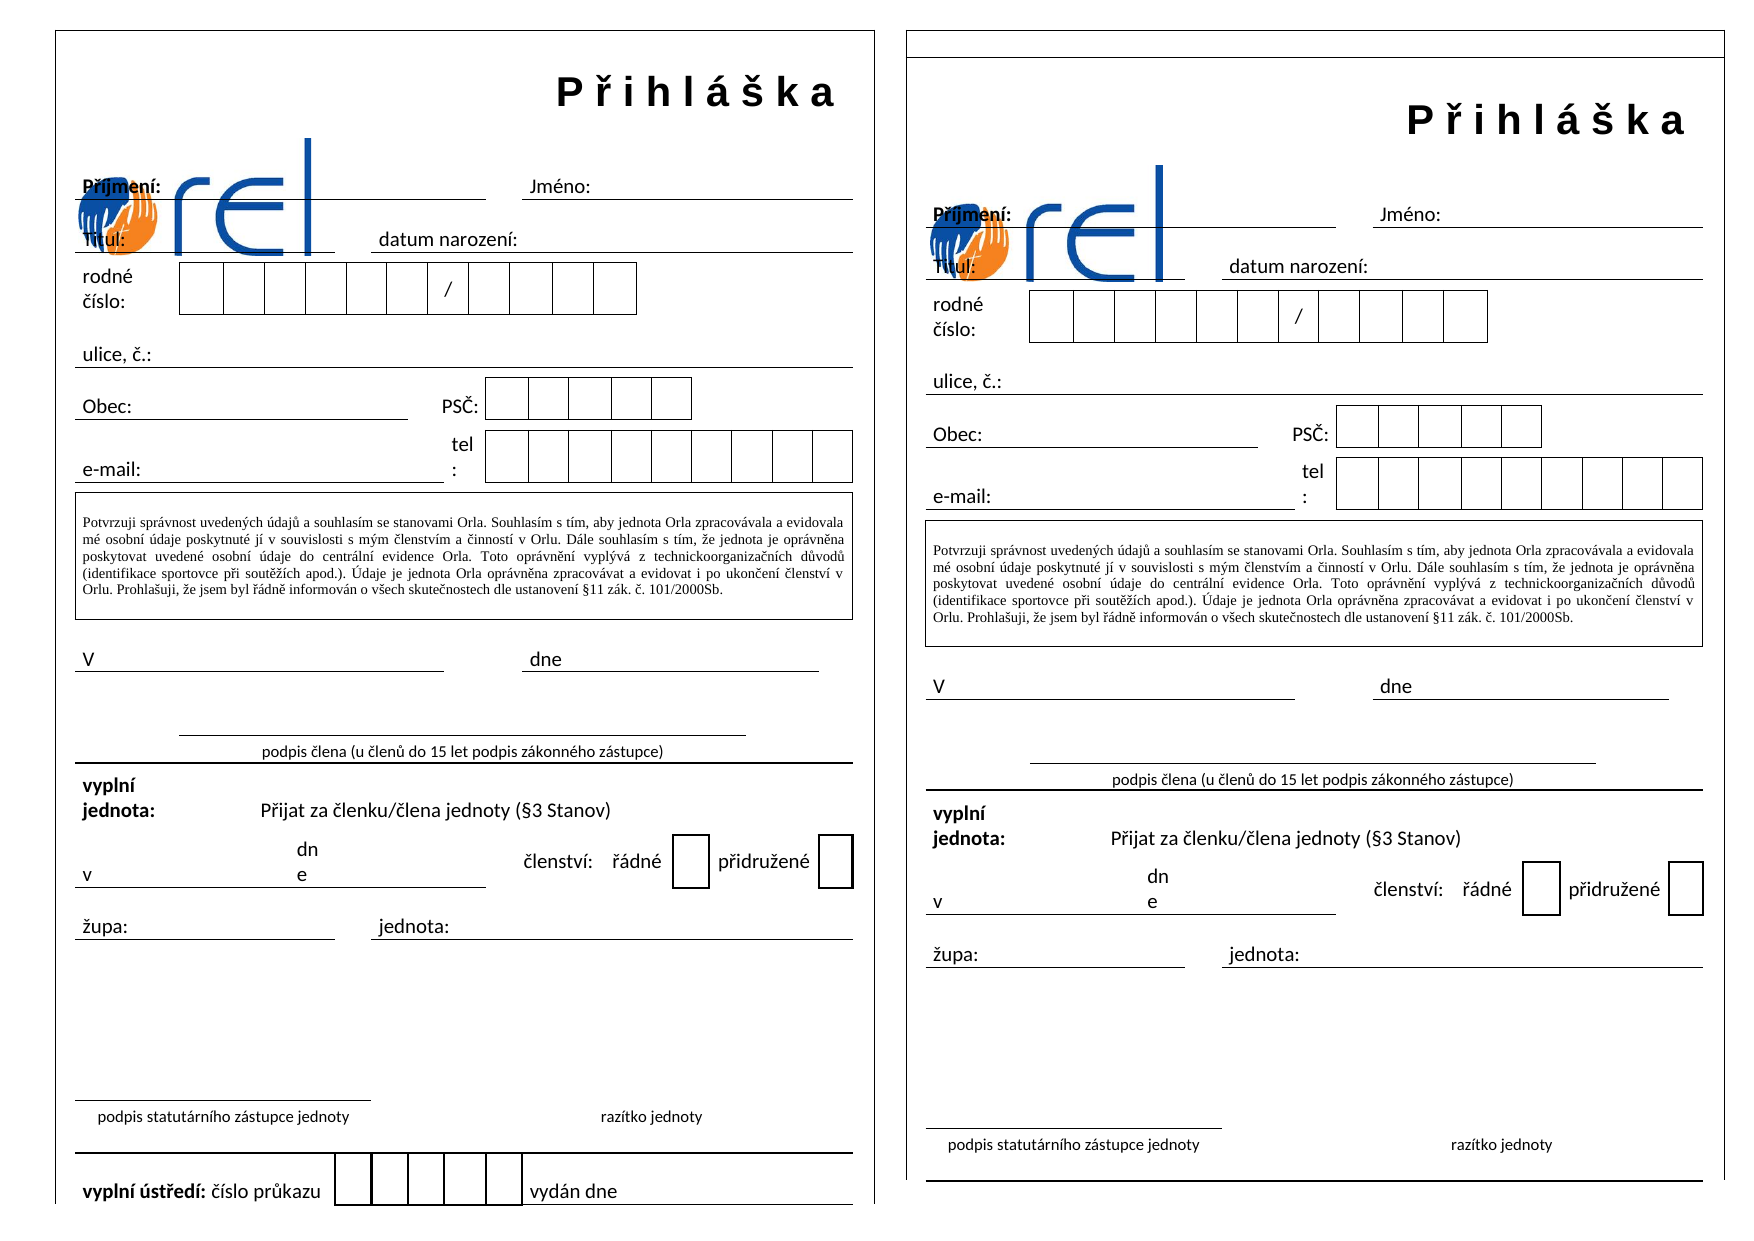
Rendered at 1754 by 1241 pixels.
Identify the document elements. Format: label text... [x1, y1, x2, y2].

table_cell [709, 314, 746, 325]
table_cell [143, 940, 179, 950]
table_cell [179, 1127, 217, 1152]
table_cell [853, 199, 874, 210]
table_cell [56, 887, 75, 897]
table_cell [371, 888, 408, 897]
table_cell [408, 419, 444, 430]
table_cell [637, 368, 673, 377]
table_cell [853, 262, 874, 314]
table_cell [1067, 915, 1103, 925]
table_cell [56, 210, 75, 252]
table_cell [732, 377, 772, 419]
table_cell [1461, 448, 1502, 457]
table_cell [1487, 280, 1523, 290]
table_cell [1419, 406, 1461, 447]
table_cell [960, 342, 993, 352]
table_cell [1258, 851, 1294, 861]
table_cell [926, 1154, 959, 1179]
table_cell [1222, 1154, 1258, 1179]
table_cell [819, 200, 852, 210]
table_cell [746, 735, 782, 762]
table_cell [1295, 699, 1336, 763]
table_cell [1703, 58, 1724, 116]
table_cell [1487, 1154, 1523, 1179]
table_cell [408, 368, 444, 377]
table_cell [907, 520, 925, 546]
table_cell [336, 1154, 370, 1204]
table_cell [1336, 395, 1372, 405]
table_cell [907, 58, 926, 116]
table_cell [1560, 1128, 1596, 1154]
table_cell [289, 888, 335, 897]
table_cell [1185, 510, 1222, 520]
table_cell [1560, 510, 1596, 520]
table_cell [1222, 510, 1258, 520]
table_cell dne [289, 834, 335, 887]
table_cell [1030, 700, 1067, 763]
table_cell [1703, 1154, 1724, 1179]
table_cell [1185, 700, 1222, 763]
table_cell [1295, 657, 1336, 699]
table_cell [926, 915, 959, 925]
table_cell [1067, 343, 1103, 352]
table_cell [637, 157, 852, 199]
table_cell [1185, 647, 1222, 657]
table_cell [600, 823, 637, 834]
table_cell [637, 950, 673, 1012]
table_cell [1103, 791, 1140, 800]
table_cell [217, 672, 253, 735]
table_cell [1703, 646, 1724, 657]
table_cell [994, 1065, 1030, 1128]
table_cell přidružené [710, 834, 818, 887]
table_cell [75, 314, 109, 325]
table_cell [907, 143, 926, 185]
table_cell [907, 925, 926, 967]
table_cell [1185, 861, 1336, 914]
table_cell V [926, 657, 959, 699]
table_cell [1633, 791, 1669, 800]
table_cell [179, 420, 217, 430]
table_cell [1222, 343, 1258, 352]
table_cell [1295, 647, 1336, 657]
table_cell [1373, 791, 1451, 800]
table_cell [1030, 291, 1073, 342]
table_cell [994, 968, 1030, 977]
table_cell [486, 940, 522, 950]
table_cell [253, 420, 289, 430]
table_cell [1185, 1154, 1222, 1179]
table_cell [1523, 851, 1560, 861]
table_cell [109, 314, 143, 325]
table_cell [1419, 448, 1461, 457]
table_cell [1669, 647, 1703, 657]
table_cell [1703, 851, 1724, 861]
table_cell [1067, 31, 1103, 57]
table_cell [1669, 791, 1703, 800]
table_cell [1703, 342, 1724, 352]
table_cell Potvrzuji správnost uvedených údajů a souhlasím se stanovami Orla. Souhlasím s tím, aby jednota Orla zpracovávala a evidovala mé osobní údaje poskytnuté jí v souvislosti s mým členstvím a činností v Orlu. Dále souhlasím s tím, že jednota je oprávněna poskytovat uvedené osobní údaje do centrální evidence Orla. Toto oprávnění vyplývá z technickoorganizačních důvodů (identifikace sportovce při soutěžích apod.). Údaje je jednota Orla oprávněna zpracovávat a evidovat i po ukončení členství v Orlu. Prohlašuji, že jsem byl řádně informován o všech skutečnostech dle ustanovení §11 zák. č. 101/2000Sb. [926, 521, 1702, 646]
table_cell [217, 256, 253, 262]
table_cell [1140, 395, 1185, 405]
table_cell [444, 253, 486, 262]
table_cell [853, 157, 874, 199]
table_cell [75, 672, 109, 735]
table_cell [1663, 405, 1703, 447]
table_cell [217, 1038, 253, 1100]
table_cell [907, 1154, 926, 1179]
table_cell [994, 282, 1030, 290]
table_cell [1523, 1154, 1560, 1179]
table_cell [510, 263, 552, 314]
table_cell [1669, 228, 1703, 237]
table_cell [1669, 290, 1703, 342]
table_cell [253, 888, 289, 897]
table_cell [1185, 977, 1222, 1040]
table_cell [1669, 977, 1703, 1040]
table_cell [782, 368, 818, 377]
table_cell Potvrzuji správnost uvedených údajů a souhlasím se stanovami Orla. Souhlasím s tím, aby jednota Orla zpracovávala a evidovala mé osobní údaje poskytnuté jí v souvislosti s mým členstvím a činností v Orlu. Dále souhlasím s tím, že jednota je oprávněna poskytovat uvedené osobní údaje do centrální evidence Orla. Toto oprávnění vyplývá z technickoorganizačních důvodů (identifikace sportovce při soutěžích apod.). Údaje je jednota Orla oprávněna zpracovávat a evidovat i po ukončení členství v Orlu. Prohlašuji, že jsem byl řádně informován o všech skutečnostech dle ustanovení §11 zák. č. 101/2000Sb. [76, 493, 852, 619]
table_cell [1523, 700, 1560, 763]
table_cell [819, 764, 852, 772]
table_cell [819, 368, 852, 377]
table_cell [600, 115, 637, 157]
table_cell [1703, 925, 1724, 967]
table_cell [522, 1127, 600, 1152]
table_cell [1669, 342, 1703, 352]
table_cell [1633, 31, 1669, 57]
table_cell [853, 735, 874, 762]
table_cell [1669, 143, 1703, 185]
table_cell [600, 620, 637, 629]
table_cell [1074, 291, 1114, 342]
table_cell [1067, 851, 1103, 861]
table_cell [1185, 1040, 1222, 1065]
table_cell [387, 263, 427, 314]
table_cell [907, 457, 926, 509]
table_cell [853, 772, 874, 823]
table_cell [1596, 280, 1632, 290]
table_cell [1451, 395, 1487, 405]
table_cell [1067, 977, 1103, 1040]
table_cell [1487, 1065, 1523, 1128]
table_cell Obec: [926, 405, 993, 447]
table_cell [444, 115, 486, 157]
table_cell [75, 823, 109, 834]
table_cell [1633, 647, 1669, 657]
table_cell [109, 483, 143, 492]
table_cell [1703, 657, 1724, 699]
table_cell Obec: [75, 377, 143, 419]
table_cell [1703, 352, 1724, 394]
table_cell [960, 1065, 993, 1128]
table_cell [1030, 31, 1067, 57]
table_cell [960, 977, 993, 1040]
table_cell tel: [444, 430, 485, 482]
table_cell [782, 253, 818, 262]
table_cell [143, 823, 179, 834]
table_cell [109, 1127, 143, 1152]
table_cell [1030, 395, 1067, 405]
table_cell [853, 1127, 874, 1152]
table_cell [1030, 851, 1067, 861]
table_cell [371, 950, 408, 1012]
table_cell [926, 395, 959, 405]
table_cell [1163, 185, 1336, 227]
table_cell [75, 1127, 109, 1152]
table_cell [553, 263, 593, 314]
table_cell [1336, 1065, 1372, 1128]
table_cell [1140, 647, 1185, 657]
table_cell [335, 368, 371, 377]
table_cell [853, 252, 874, 262]
table_cell [1222, 915, 1258, 925]
table_cell [179, 483, 217, 492]
table_cell [486, 764, 522, 772]
table_cell [1067, 1065, 1103, 1128]
table_cell [1523, 791, 1560, 800]
table_cell členství: [1336, 861, 1451, 914]
table_cell [486, 823, 522, 834]
table_cell [253, 672, 289, 735]
table_cell [1523, 31, 1560, 57]
table_cell [1703, 290, 1724, 342]
table_cell [1451, 343, 1487, 352]
table_cell [75, 483, 109, 492]
table_cell [1140, 31, 1185, 57]
table_cell [1669, 800, 1703, 851]
table_cell [637, 887, 673, 897]
table_cell [637, 823, 673, 834]
table_cell [853, 629, 874, 671]
table_cell [109, 256, 143, 262]
table_cell přidružené [1561, 861, 1668, 914]
table_cell [746, 368, 782, 377]
table_cell [1373, 647, 1451, 657]
table_cell [408, 200, 444, 210]
table_cell [782, 115, 818, 157]
table_cell [746, 620, 782, 629]
table_cell [709, 887, 746, 897]
table_cell [907, 1040, 926, 1065]
table_cell [1670, 863, 1702, 914]
table_cell [1669, 1128, 1703, 1154]
table_cell [1451, 185, 1487, 227]
table_cell [109, 834, 289, 887]
table_cell [819, 1012, 852, 1038]
table_cell [1156, 291, 1196, 342]
table_header [335, 31, 371, 89]
table_cell [1185, 343, 1222, 352]
table_cell [926, 968, 959, 977]
table_cell [56, 199, 75, 210]
table_cell [1103, 448, 1140, 457]
table_cell [1523, 1040, 1560, 1065]
table_cell [1379, 406, 1418, 447]
table_cell [746, 1100, 782, 1127]
table_cell [637, 483, 673, 492]
table_cell [444, 671, 486, 735]
table_cell [853, 1012, 874, 1038]
table_cell [217, 315, 253, 325]
table_cell [56, 1152, 75, 1204]
table_cell [1140, 851, 1185, 861]
table_cell [143, 483, 179, 492]
table_cell [652, 431, 691, 482]
table_cell [1222, 58, 1258, 116]
table_cell [853, 492, 874, 519]
table_cell [1067, 448, 1103, 457]
table_cell [853, 823, 874, 834]
table_cell [709, 1127, 746, 1152]
table_cell [1373, 395, 1451, 405]
table_cell [109, 672, 143, 735]
table_cell [371, 1038, 408, 1100]
table_cell [1487, 647, 1523, 657]
table_cell [444, 482, 486, 492]
table_cell [1185, 791, 1222, 800]
table_cell [1487, 31, 1523, 57]
table_cell [709, 950, 746, 1012]
table_cell razítko jednoty [1373, 1128, 1560, 1154]
table_cell [1360, 291, 1402, 342]
table_cell [746, 115, 782, 157]
table_cell [289, 1127, 335, 1152]
table_cell [1523, 290, 1560, 342]
table_cell [1258, 58, 1294, 116]
table_cell [486, 368, 522, 377]
table_cell [371, 823, 408, 834]
table_cell rodné číslo: [75, 262, 179, 314]
table_cell [1523, 143, 1560, 185]
table_cell [486, 378, 528, 419]
table_cell [289, 940, 335, 950]
table_cell [1336, 448, 1379, 457]
table_cell [1185, 237, 1222, 279]
table_cell [56, 772, 75, 823]
table_cell [1487, 342, 1523, 352]
table_header [444, 31, 486, 89]
table_cell [819, 735, 852, 762]
table_cell [1451, 143, 1487, 185]
table_cell [312, 210, 335, 252]
table_cell [1703, 31, 1724, 57]
table_cell [1030, 352, 1703, 394]
table_cell [746, 314, 782, 325]
table_cell [782, 1038, 818, 1100]
table_cell [673, 200, 709, 210]
table_cell [1336, 280, 1372, 290]
table_cell [253, 940, 289, 950]
table_cell [1703, 1128, 1724, 1154]
table_cell [56, 950, 75, 1012]
table_cell [371, 483, 408, 492]
table_cell [1258, 116, 1294, 143]
table_cell dne [522, 629, 600, 671]
table_cell [926, 851, 959, 861]
table_cell [56, 367, 75, 377]
table_cell [1295, 1154, 1336, 1179]
table_cell [637, 200, 673, 210]
table_cell [1140, 1065, 1185, 1128]
table_cell [75, 1012, 289, 1038]
table_cell [179, 256, 217, 262]
table_cell [637, 764, 673, 772]
table_cell [444, 764, 486, 772]
table_cell [1703, 763, 1724, 789]
table_cell [1185, 851, 1222, 861]
table_cell [522, 1038, 600, 1100]
table_cell [75, 940, 109, 950]
table_cell [1596, 342, 1632, 352]
table_cell [522, 950, 600, 1012]
table_cell [445, 1154, 485, 1204]
table_cell [1560, 228, 1596, 237]
table_cell [960, 448, 993, 457]
table_cell [1560, 791, 1596, 800]
table_cell [907, 31, 926, 57]
table_cell [1560, 1065, 1596, 1128]
table_cell [960, 395, 993, 405]
table_cell [673, 823, 709, 834]
table_cell [143, 1127, 179, 1152]
table_cell [1163, 228, 1185, 237]
table_cell [819, 314, 852, 325]
table_cell [1560, 851, 1596, 861]
table_cell [960, 851, 993, 861]
table_cell [600, 950, 637, 1012]
table_cell [782, 764, 818, 772]
table_cell [1451, 914, 1487, 925]
table_cell [486, 887, 522, 897]
table_cell [600, 629, 818, 671]
table_cell [1523, 395, 1560, 405]
table_cell [1523, 228, 1560, 237]
table_cell [408, 89, 444, 115]
table_cell [56, 419, 75, 430]
table_cell [143, 377, 408, 419]
table_cell [522, 672, 600, 735]
table_cell [444, 950, 486, 1012]
table_cell [1067, 700, 1103, 763]
table_cell [335, 823, 371, 834]
table_cell [1030, 647, 1067, 657]
table_cell [1703, 789, 1724, 800]
table_cell [813, 431, 852, 482]
table_cell [289, 420, 335, 430]
table_cell [1633, 290, 1669, 342]
table_cell [1336, 31, 1372, 57]
table_cell [1336, 510, 1372, 520]
table_cell [56, 1012, 75, 1038]
table_cell [782, 262, 818, 314]
table_cell [1703, 977, 1724, 1040]
table_cell [1633, 763, 1669, 789]
table_cell [673, 483, 709, 492]
table_cell [637, 314, 673, 325]
table_cell [1373, 977, 1451, 1040]
table_cell [600, 1038, 637, 1100]
table_cell [143, 897, 335, 939]
table_cell [371, 200, 408, 210]
table_cell [1258, 447, 1294, 457]
table_cell [109, 620, 143, 629]
table_cell [1669, 395, 1703, 405]
table_cell [179, 368, 217, 377]
table_cell [673, 314, 709, 325]
table_cell [926, 448, 959, 457]
table_cell [1185, 967, 1222, 977]
table_cell [75, 368, 109, 377]
table_cell [217, 772, 253, 823]
table_cell / [428, 263, 468, 314]
table_cell [1140, 700, 1185, 763]
table_cell [819, 823, 852, 834]
table_cell [179, 823, 217, 834]
table_cell [1623, 458, 1662, 509]
table_cell ulice, č.: [926, 352, 1030, 394]
table_cell [1103, 647, 1140, 657]
table_cell [994, 395, 1030, 405]
table_cell [408, 1038, 444, 1100]
table_cell [1451, 647, 1487, 657]
table_cell [289, 672, 335, 735]
table_cell [746, 1038, 782, 1100]
table_cell [853, 762, 874, 772]
table_cell [1185, 228, 1222, 237]
table_cell [486, 897, 852, 939]
table_cell [1140, 1154, 1185, 1179]
table_cell [673, 253, 709, 262]
table_cell [1633, 143, 1669, 185]
table_cell [746, 764, 782, 772]
table_cell [1596, 851, 1632, 861]
table_cell [1560, 280, 1596, 290]
table_cell [709, 253, 746, 262]
table_cell [371, 253, 408, 262]
table_cell [1258, 791, 1294, 800]
table_cell [408, 940, 444, 950]
table_cell [109, 629, 444, 671]
table_cell [1560, 31, 1596, 57]
table_cell [371, 1127, 408, 1152]
table_cell [444, 1038, 486, 1100]
table_cell [746, 672, 782, 735]
table_cell [522, 115, 600, 157]
table_cell [289, 483, 335, 492]
table_cell [486, 199, 522, 210]
table_cell [994, 31, 1030, 57]
table_cell [1502, 458, 1541, 509]
table_cell [289, 1038, 335, 1100]
table_cell [1633, 342, 1669, 352]
table_cell [224, 263, 264, 314]
table_cell [853, 887, 874, 897]
table_cell [408, 253, 444, 262]
table_cell [1523, 647, 1560, 657]
table_cell [820, 836, 851, 887]
table_cell [960, 657, 1294, 699]
table_cell [75, 420, 109, 430]
table_cell [75, 253, 109, 262]
table_cell [1542, 405, 1582, 447]
table_cell [1704, 861, 1724, 914]
table_cell [179, 950, 217, 1012]
table_cell [637, 1012, 673, 1038]
table_cell [1669, 31, 1703, 57]
table_cell [180, 263, 223, 314]
table_cell [1669, 657, 1703, 699]
table_cell [1633, 700, 1669, 763]
table_cell [746, 253, 782, 262]
table_cell [709, 823, 746, 834]
table_cell [1487, 228, 1523, 237]
table_cell [1663, 458, 1702, 509]
table_cell [265, 263, 305, 314]
table_cell [1596, 1065, 1632, 1128]
table_cell [56, 115, 75, 157]
table_cell [1222, 647, 1258, 657]
table_cell [1067, 1154, 1103, 1179]
table_cell [444, 1100, 486, 1127]
table_cell [1703, 279, 1724, 290]
table_cell [56, 671, 75, 735]
table_cell [853, 210, 874, 252]
table_cell [1462, 406, 1501, 447]
table_cell [1523, 280, 1560, 290]
table_cell [674, 836, 708, 887]
table_cell [56, 252, 75, 262]
table_cell [1336, 185, 1372, 227]
table_cell [408, 483, 444, 492]
table_cell [56, 1038, 75, 1100]
table_cell [926, 700, 959, 763]
table_cell [994, 647, 1030, 657]
table_cell [1523, 510, 1560, 520]
table_cell [371, 368, 408, 377]
table_cell [1633, 510, 1669, 520]
table_cell [143, 620, 179, 629]
table_cell [994, 405, 1258, 447]
table_cell Přijat za členku/člena jednoty (§3 Stanov) [253, 772, 709, 823]
table_cell [1373, 510, 1451, 520]
table_cell [673, 940, 709, 950]
table_cell [1067, 791, 1103, 800]
table_cell [253, 368, 289, 377]
table_cell [56, 430, 75, 482]
table_cell [1373, 280, 1451, 290]
table_cell [1596, 1128, 1632, 1154]
table_cell [371, 940, 408, 950]
table_cell [1258, 915, 1294, 925]
table_cell [371, 620, 408, 629]
table_cell [1487, 395, 1523, 405]
table_cell [600, 764, 637, 772]
table_cell [1524, 863, 1559, 914]
table_cell [143, 735, 179, 762]
table_cell [335, 1038, 371, 1100]
table_cell [1487, 185, 1703, 227]
table_cell [819, 1038, 852, 1100]
table_cell [56, 325, 75, 367]
table_cell [1336, 647, 1372, 657]
table_cell [529, 431, 568, 482]
table_cell [1703, 143, 1724, 185]
table_cell [289, 950, 335, 1012]
table_cell vyplní ústředí: číslo průkazu [75, 1154, 334, 1204]
table_cell [1336, 143, 1372, 185]
table_cell [1185, 31, 1222, 57]
table_cell [600, 940, 637, 950]
table_cell [371, 115, 408, 157]
table_cell [600, 1012, 637, 1038]
table_cell [1560, 1040, 1596, 1065]
table_cell [1295, 116, 1336, 143]
table_cell [1633, 800, 1669, 851]
table_cell [56, 629, 75, 671]
table_cell / [1279, 291, 1318, 342]
table_cell [853, 367, 874, 377]
table_cell [1560, 395, 1596, 405]
table_cell [1030, 343, 1067, 352]
table_cell [56, 262, 75, 314]
table_cell [1336, 968, 1372, 977]
table_cell [782, 950, 818, 1012]
table_cell [926, 342, 959, 352]
table_cell [289, 315, 335, 325]
table_cell [408, 1100, 444, 1127]
table_cell [1067, 647, 1103, 657]
table_cell [109, 950, 143, 1012]
table_cell [673, 889, 709, 897]
table_cell [1596, 700, 1632, 763]
table_cell [522, 823, 600, 834]
table_cell [217, 888, 253, 897]
table_cell [1633, 1154, 1669, 1179]
table_cell [819, 620, 852, 629]
table_cell řádné [600, 834, 672, 887]
table_cell jednota: [371, 897, 486, 939]
table_cell [746, 483, 782, 492]
table_cell [1582, 447, 1622, 457]
table_cell [732, 419, 772, 430]
table_cell ulice, č.: [75, 325, 179, 367]
table_cell [75, 888, 109, 897]
table_cell [1295, 1128, 1336, 1154]
table_cell [907, 116, 926, 143]
table_cell [1487, 851, 1523, 861]
table_cell [819, 262, 852, 314]
table_cell [1487, 791, 1523, 800]
table_cell [926, 31, 959, 57]
table_cell [1185, 448, 1222, 457]
table_cell [1222, 791, 1258, 800]
table_cell [56, 735, 75, 762]
table_cell [1336, 1154, 1372, 1179]
table_cell [444, 940, 486, 950]
table_cell [819, 772, 852, 823]
table_cell [1703, 185, 1724, 227]
table_cell [1703, 1040, 1724, 1065]
table_cell [217, 940, 253, 950]
table_cell [960, 861, 1140, 914]
table_cell [1373, 968, 1451, 977]
table_cell [1487, 510, 1523, 520]
table_cell [1185, 1065, 1222, 1128]
table_cell [335, 252, 371, 262]
table_cell [1258, 228, 1294, 237]
table_cell [709, 1012, 746, 1038]
table_cell [1295, 1065, 1336, 1128]
table_cell [1633, 395, 1669, 405]
table_cell [926, 763, 959, 789]
table_cell [1258, 700, 1294, 763]
table_cell [1560, 342, 1596, 352]
table_cell [907, 967, 926, 977]
table_cell [782, 672, 818, 735]
table_cell [217, 483, 253, 492]
table_cell [772, 377, 812, 419]
table_cell [1633, 1040, 1669, 1065]
table_cell [522, 200, 600, 210]
table_cell [143, 314, 179, 325]
table_cell [444, 1012, 486, 1038]
table_cell [819, 950, 852, 1012]
table_cell [637, 115, 673, 157]
table_cell [853, 950, 874, 1012]
table_cell [75, 764, 109, 772]
table_cell [371, 1012, 408, 1038]
table_cell [486, 483, 522, 492]
table_cell [1622, 447, 1662, 457]
table_cell [709, 620, 746, 629]
table_cell [253, 1127, 289, 1152]
table_cell [819, 629, 852, 671]
table_cell [335, 950, 371, 1012]
table_cell [1295, 915, 1336, 925]
table_cell [853, 939, 874, 950]
table_cell [1451, 977, 1487, 1040]
table_cell [600, 483, 637, 492]
table_cell [1295, 58, 1336, 116]
table_cell [1596, 1154, 1632, 1179]
table_header [371, 31, 408, 89]
table_cell [994, 342, 1030, 352]
table_cell [444, 823, 486, 834]
table_cell [1140, 977, 1185, 1040]
table_cell [569, 431, 611, 482]
table_cell [217, 823, 253, 834]
table_cell [637, 940, 673, 950]
table_cell Jméno: [522, 157, 600, 199]
table_cell [1140, 448, 1185, 457]
table_cell [335, 1127, 371, 1152]
table_cell [56, 545, 75, 619]
table_cell [143, 672, 179, 735]
table_header [853, 31, 874, 89]
table_cell [673, 368, 709, 377]
table_cell [673, 1038, 709, 1100]
table_cell [1703, 1065, 1724, 1128]
table_cell [673, 764, 709, 772]
table_cell [56, 519, 75, 545]
table_cell [109, 1038, 143, 1100]
table_cell [994, 510, 1030, 520]
table_cell [1487, 977, 1523, 1040]
table_cell [1185, 925, 1222, 967]
table_cell [1596, 977, 1632, 1040]
table_cell [1633, 1065, 1669, 1128]
table_cell [1030, 915, 1067, 925]
table_cell [1373, 1154, 1451, 1179]
table_cell [673, 1154, 852, 1204]
table_cell [600, 157, 637, 199]
table_cell [522, 887, 600, 897]
table_cell [853, 1100, 874, 1127]
table_cell [1222, 977, 1258, 1040]
table_cell [709, 1100, 746, 1127]
table_cell [253, 315, 289, 325]
table_cell [1258, 1154, 1294, 1179]
table_cell [960, 763, 993, 789]
table_cell [1030, 510, 1067, 520]
table_cell [812, 377, 852, 419]
table_cell [444, 89, 486, 115]
table_cell [1560, 700, 1596, 763]
table_cell [56, 377, 75, 419]
table_header P ř i h l á š k a [486, 31, 852, 115]
table_cell [673, 672, 709, 735]
table_cell [487, 1154, 521, 1204]
table_cell [56, 939, 75, 950]
table_cell [335, 764, 371, 772]
table_cell [1258, 280, 1294, 290]
table_cell [75, 950, 109, 1012]
table_cell [253, 620, 289, 629]
table_cell [1030, 791, 1067, 800]
table_cell [1336, 925, 1703, 967]
table_cell [75, 1038, 109, 1100]
table_cell [179, 315, 217, 325]
table_cell [1669, 1154, 1703, 1179]
table_cell [1222, 31, 1258, 57]
table_cell [1067, 395, 1103, 405]
table_cell [709, 672, 746, 735]
table_cell [1238, 291, 1278, 342]
table_cell [1373, 343, 1451, 352]
table_cell [907, 1128, 926, 1154]
table_cell [1067, 800, 1103, 851]
table_cell [1185, 143, 1222, 185]
table_cell [709, 262, 746, 314]
table_cell [1633, 280, 1669, 290]
table_cell [819, 1127, 852, 1152]
table_cell [335, 834, 486, 887]
table_cell [143, 420, 179, 430]
table_cell [907, 546, 925, 573]
table_cell [853, 545, 874, 619]
table_cell [1633, 914, 1669, 925]
table_cell [1222, 1040, 1258, 1065]
table_cell [1663, 447, 1703, 457]
table_cell [853, 89, 874, 115]
table_cell [960, 31, 993, 57]
table_cell [709, 368, 746, 377]
table_cell [408, 1127, 444, 1152]
table_cell [994, 448, 1030, 457]
table_cell [289, 1012, 335, 1038]
table_cell [746, 823, 782, 834]
table_cell [408, 315, 444, 325]
table_cell [782, 823, 818, 834]
table_cell [673, 115, 709, 157]
table_cell [1560, 800, 1596, 851]
table_cell [1295, 977, 1336, 1040]
table_cell [1258, 395, 1294, 405]
table_cell [1222, 700, 1258, 763]
table_cell [1633, 1128, 1669, 1154]
table_cell [1336, 1128, 1372, 1154]
table_cell [408, 1012, 444, 1038]
table_cell [1596, 791, 1632, 800]
table_cell [1336, 791, 1372, 800]
table_cell podpis statutárního zástupce jednoty [75, 1101, 371, 1127]
table_cell [56, 619, 75, 629]
table_cell [600, 210, 852, 252]
table_cell [528, 420, 568, 430]
table_cell [1596, 290, 1632, 342]
table_cell [600, 672, 637, 735]
table_cell [1140, 280, 1185, 290]
table_cell [746, 887, 782, 897]
table_cell [1030, 1154, 1067, 1179]
table_cell [109, 764, 143, 772]
table_cell [1596, 968, 1632, 977]
table_cell [819, 671, 852, 735]
table_cell [569, 378, 611, 419]
table_cell [746, 1127, 782, 1152]
table_cell [143, 368, 179, 377]
table_cell [371, 672, 408, 735]
table_cell [143, 950, 179, 1012]
table_cell [335, 620, 371, 629]
table_cell vyplní jednota: [75, 772, 217, 823]
table_cell [486, 620, 522, 629]
table_cell [1583, 458, 1622, 509]
table_cell [709, 483, 746, 492]
table_cell [143, 1038, 179, 1100]
table_cell [371, 1100, 408, 1127]
table_cell [773, 431, 812, 482]
table_cell [217, 368, 253, 377]
table_cell [637, 620, 673, 629]
table_cell [1703, 546, 1724, 573]
table_cell [907, 237, 926, 279]
table_cell [673, 262, 709, 314]
table_cell [1560, 914, 1596, 925]
table_cell [109, 735, 143, 762]
table_cell Titul: [926, 237, 930, 279]
table_cell [56, 834, 75, 887]
table_cell [1487, 143, 1523, 185]
table_cell [1487, 968, 1523, 977]
table_cell [926, 1040, 1140, 1065]
table_cell [1560, 290, 1596, 342]
table_cell [853, 897, 874, 939]
table_cell [1258, 1128, 1294, 1154]
table_cell [1295, 851, 1336, 861]
table_cell [486, 315, 522, 325]
table_cell [1295, 509, 1336, 520]
table_cell [1222, 116, 1258, 143]
table_cell [1185, 279, 1222, 290]
table_cell [709, 764, 746, 772]
table_cell [1103, 851, 1140, 861]
table_cell [692, 431, 731, 482]
table_cell [335, 200, 371, 210]
table_cell [960, 282, 993, 290]
table_cell [1487, 914, 1523, 925]
table_cell [907, 646, 926, 657]
table_cell [1103, 915, 1140, 925]
table_cell [772, 419, 812, 430]
table_cell [1258, 343, 1294, 352]
table_cell [907, 861, 926, 914]
table_cell [1067, 510, 1103, 520]
table_cell [1337, 406, 1378, 447]
table_cell [408, 672, 444, 735]
table_cell [444, 419, 486, 430]
table_cell [569, 420, 611, 430]
table_cell [1542, 458, 1582, 509]
table_cell [1669, 968, 1703, 977]
table_cell [1523, 342, 1560, 352]
table_cell [692, 419, 732, 430]
table_cell [1451, 280, 1487, 290]
table_cell [673, 950, 709, 1012]
table_cell [1451, 228, 1487, 237]
table_cell [1373, 228, 1451, 237]
table_cell [109, 888, 143, 897]
table_cell [179, 672, 217, 735]
table_cell [926, 280, 959, 290]
table_cell [1336, 343, 1372, 352]
table_cell jednota: [1222, 925, 1336, 967]
table_cell rodné číslo: [926, 290, 1029, 342]
table_cell [335, 1012, 371, 1038]
table_cell V [75, 629, 109, 671]
table_cell [1030, 448, 1067, 457]
table_cell [746, 772, 782, 823]
table_cell [907, 977, 926, 1040]
table_cell [109, 823, 143, 834]
table_cell [1669, 763, 1703, 789]
table_cell [1451, 1040, 1487, 1065]
table_cell [1669, 851, 1703, 861]
table_cell [1103, 31, 1140, 57]
table_cell podpis člena (u členů do 15 let podpis zákonného zástupce) [1030, 764, 1596, 789]
table_cell [600, 315, 637, 325]
table_cell [56, 823, 75, 834]
table_cell [306, 263, 346, 314]
table_cell Jméno: [1373, 185, 1451, 227]
table_cell [1560, 977, 1596, 1040]
table_cell [994, 915, 1030, 925]
table_cell [853, 419, 874, 430]
table_cell [335, 210, 371, 252]
table_cell [1622, 405, 1662, 447]
table_cell [56, 1127, 75, 1152]
table_cell [1103, 700, 1140, 763]
table_cell [612, 431, 651, 482]
table_cell [56, 897, 75, 939]
table_cell [1140, 1040, 1185, 1065]
table_cell [819, 889, 852, 897]
table_cell tel: [1295, 457, 1336, 509]
table_cell [371, 764, 408, 772]
table_cell [1373, 1065, 1451, 1128]
table_cell [907, 509, 926, 520]
table_cell [335, 89, 371, 115]
table_cell [371, 315, 408, 325]
table_cell [444, 368, 486, 377]
table_cell [1451, 237, 1703, 279]
table_cell [1295, 343, 1336, 352]
table_cell [853, 1152, 874, 1204]
table_cell [75, 735, 109, 762]
table_cell [371, 89, 408, 115]
table_cell členství: [486, 834, 600, 887]
table_header [56, 31, 75, 89]
table_cell [1373, 914, 1451, 925]
table_cell [637, 253, 673, 262]
table_cell [746, 200, 782, 210]
table_cell [1560, 647, 1596, 657]
table_cell [1030, 968, 1067, 977]
table_cell [179, 888, 217, 897]
table_cell [1379, 448, 1419, 457]
table_cell [408, 764, 444, 772]
table_cell [522, 368, 600, 377]
table_cell [444, 629, 486, 671]
table_cell [1582, 405, 1622, 447]
table_cell [1451, 851, 1487, 861]
table_cell datum narození: [371, 210, 600, 252]
table_cell [1103, 968, 1140, 977]
table_cell [1295, 228, 1336, 237]
table_cell [1197, 291, 1237, 342]
table_cell [1103, 395, 1140, 405]
table_cell [56, 492, 75, 519]
table_cell [1336, 1040, 1372, 1065]
table_cell [184, 430, 444, 482]
table_cell [673, 620, 709, 629]
table_cell [1487, 700, 1523, 763]
table_cell [1373, 143, 1451, 185]
table_header [75, 31, 335, 157]
table_cell [960, 968, 993, 977]
table_cell [289, 368, 335, 377]
table_cell [1451, 657, 1669, 699]
table_cell [782, 620, 818, 629]
table_cell [486, 431, 528, 482]
table_cell [782, 1100, 818, 1127]
table_cell [1295, 968, 1336, 977]
table_cell [1319, 291, 1359, 342]
table_cell [907, 279, 926, 290]
table_cell [1451, 1154, 1487, 1179]
table_cell [782, 1012, 818, 1038]
table_cell [1596, 31, 1632, 57]
table_cell [1419, 458, 1461, 509]
table_cell [1258, 647, 1294, 657]
table_cell [444, 315, 486, 325]
table_cell [1560, 143, 1596, 185]
table_cell [312, 157, 486, 199]
table_cell [907, 573, 925, 646]
table_cell [486, 115, 522, 157]
table_cell [1596, 800, 1632, 851]
table_cell [1669, 280, 1703, 290]
table_cell [1633, 977, 1669, 1040]
table_cell [1336, 227, 1372, 237]
table_cell [1222, 1065, 1258, 1128]
table_cell [1030, 977, 1067, 1040]
table_cell [1633, 851, 1669, 861]
table_cell [253, 950, 289, 1012]
table_cell [1185, 58, 1222, 116]
table_cell [217, 620, 253, 629]
table_cell [444, 200, 486, 210]
table_cell [994, 763, 1030, 789]
table_cell [637, 1127, 673, 1152]
table_cell [1451, 791, 1487, 800]
table_cell [853, 377, 874, 419]
table_cell [853, 671, 874, 735]
table_cell [179, 764, 217, 772]
table_cell [408, 115, 444, 157]
table_cell [1703, 227, 1724, 237]
table_cell [1103, 1065, 1140, 1128]
table_cell [1258, 977, 1294, 1040]
table_cell [373, 1154, 407, 1204]
table_cell [486, 629, 522, 671]
table_cell [1560, 1154, 1596, 1179]
table_cell [1222, 968, 1258, 977]
table_cell [1560, 968, 1596, 977]
table_cell podpis statutárního zástupce jednoty [926, 1129, 1222, 1154]
table_cell [782, 1127, 818, 1152]
table_cell [960, 791, 993, 800]
table_cell [335, 420, 371, 430]
table_cell [673, 1012, 709, 1038]
table_cell [56, 1100, 75, 1127]
table_cell [1502, 448, 1542, 457]
table_cell [709, 115, 746, 157]
table_cell [1373, 851, 1451, 861]
table_cell [1025, 457, 1294, 509]
table_cell [819, 483, 852, 492]
table_cell [612, 378, 651, 419]
table_cell [960, 647, 993, 657]
table_cell razítko jednoty [522, 1100, 709, 1127]
table_cell [1373, 1040, 1451, 1065]
table_cell [1703, 405, 1724, 447]
table_cell [335, 939, 371, 950]
table_cell [1067, 282, 1103, 290]
table_cell [335, 315, 371, 325]
table_cell [926, 791, 959, 800]
table_cell [1596, 763, 1632, 789]
table_cell [486, 671, 522, 735]
table_cell [289, 764, 335, 772]
table_cell [746, 1012, 782, 1038]
table_cell [56, 89, 75, 115]
table_cell [522, 1012, 600, 1038]
table_cell [926, 510, 959, 520]
table_cell [1703, 237, 1724, 279]
table_cell [819, 940, 852, 950]
table_cell [335, 888, 371, 897]
table_cell [853, 314, 874, 325]
table_cell [926, 977, 959, 1040]
table_cell [652, 378, 691, 419]
table_cell [522, 483, 600, 492]
table_cell [853, 482, 874, 492]
table_cell [253, 764, 289, 772]
table_cell [960, 915, 993, 925]
table_cell [1373, 700, 1451, 763]
table_cell [637, 672, 673, 735]
table_cell [1596, 395, 1632, 405]
table_cell [1295, 791, 1336, 800]
table_cell [907, 699, 926, 763]
table_cell [1451, 510, 1487, 520]
table_cell [1295, 447, 1336, 457]
table_cell dne [1140, 861, 1185, 914]
table_cell [1222, 228, 1258, 237]
table_cell [907, 657, 926, 699]
table_cell [994, 977, 1030, 1040]
table_cell [853, 430, 874, 482]
table_cell [907, 447, 926, 457]
table_cell [529, 378, 568, 419]
table_cell P ř i h l á š k a [1336, 58, 1703, 143]
table_cell [1258, 510, 1294, 520]
table_cell [1523, 968, 1560, 977]
table_cell [853, 325, 874, 367]
table_cell v [75, 834, 109, 887]
table_cell [1487, 1040, 1523, 1065]
table_cell [926, 1065, 959, 1128]
table_cell [782, 735, 818, 762]
table_cell [1462, 458, 1501, 509]
table_cell vydán dne [523, 1154, 673, 1204]
table_cell [444, 620, 486, 629]
table_cell [1222, 280, 1258, 290]
table_cell [611, 420, 651, 430]
table_cell [289, 823, 335, 834]
table_cell [1103, 977, 1140, 1040]
table_cell [1337, 458, 1378, 509]
table_cell [486, 1100, 522, 1127]
table_cell [600, 368, 637, 377]
table_cell [1222, 143, 1258, 185]
table_cell [853, 115, 874, 157]
table_cell [1596, 647, 1632, 657]
table_cell [1669, 916, 1703, 925]
table_cell [692, 377, 732, 419]
table_cell [1451, 968, 1487, 977]
table_cell [1295, 143, 1336, 185]
table_cell [853, 1038, 874, 1100]
table_cell [1703, 573, 1724, 646]
table_cell vyplní jednota: [926, 800, 1067, 851]
table_cell [637, 262, 673, 314]
table_cell [1669, 1065, 1703, 1128]
table_cell [819, 253, 852, 262]
table_cell [819, 1100, 852, 1127]
table_cell [1523, 977, 1560, 1040]
table_cell [444, 1127, 486, 1152]
table_cell [1373, 31, 1451, 57]
table_header [408, 31, 444, 89]
table_cell [1596, 143, 1632, 185]
table_cell [486, 950, 522, 1012]
table_cell [907, 394, 926, 405]
table_cell [408, 888, 444, 897]
table_cell [486, 253, 522, 262]
table_cell [143, 888, 179, 897]
table_cell [994, 1154, 1030, 1179]
table_cell [1140, 915, 1185, 925]
table_cell [109, 368, 143, 377]
table_cell [522, 315, 600, 325]
table_cell [994, 925, 1185, 967]
table_cell [1295, 31, 1336, 57]
table_cell [1596, 228, 1632, 237]
table_cell [853, 619, 874, 629]
table_cell [335, 897, 371, 939]
table_cell [56, 314, 75, 325]
table_cell [1295, 395, 1336, 405]
table_cell [854, 834, 874, 887]
table_cell [907, 800, 926, 851]
table_cell [1703, 967, 1724, 977]
table_cell [109, 940, 143, 950]
table_cell [486, 157, 522, 199]
table_cell [1703, 520, 1724, 546]
table_cell [600, 200, 637, 210]
table_cell [217, 950, 253, 1012]
table_cell [1336, 914, 1372, 925]
table_cell [217, 764, 253, 772]
table_cell [56, 157, 75, 199]
table_cell [469, 263, 509, 314]
table_cell [1185, 915, 1222, 925]
table_cell [1336, 657, 1372, 699]
table_cell [1703, 116, 1724, 143]
table_cell [1451, 700, 1487, 763]
table_cell [960, 700, 993, 763]
table_cell v [926, 861, 959, 914]
table_cell [289, 620, 335, 629]
table_cell dne [1373, 657, 1451, 699]
table_cell [853, 519, 874, 545]
table_cell e-mail: [926, 457, 1024, 509]
table_cell [907, 914, 926, 925]
table_cell [1633, 968, 1669, 977]
table_cell [907, 763, 926, 789]
table_cell [1222, 1128, 1258, 1154]
table_cell [408, 950, 444, 1012]
table_cell [1596, 914, 1632, 925]
table_cell [1163, 237, 1185, 279]
table_cell [1596, 1040, 1632, 1065]
table_cell [1222, 851, 1258, 861]
table_cell [1379, 458, 1418, 509]
table_cell [907, 342, 926, 352]
table_cell [1185, 395, 1222, 405]
table_cell [1703, 509, 1724, 520]
table_cell [709, 1038, 746, 1100]
table_cell [994, 700, 1030, 763]
table_cell [1140, 510, 1185, 520]
table_cell [1295, 1040, 1336, 1065]
table_cell [1669, 699, 1703, 763]
table_cell [782, 940, 818, 950]
table_cell župa: [75, 897, 143, 939]
table_cell [179, 325, 852, 367]
table_cell [1451, 31, 1487, 57]
table_cell župa: [926, 925, 993, 967]
table_cell [1140, 968, 1185, 977]
table_cell [1523, 916, 1560, 925]
table_cell [709, 940, 746, 950]
table_cell [143, 256, 179, 262]
table_cell [522, 620, 600, 629]
table_cell [907, 405, 926, 447]
table_cell [1336, 851, 1372, 861]
table_cell [1523, 1065, 1560, 1128]
table_cell [408, 823, 444, 834]
table_cell [960, 510, 993, 520]
table_cell PSČ: [1258, 405, 1336, 447]
table_cell PSČ: [408, 377, 485, 419]
table_cell [486, 1038, 522, 1100]
table_cell [1103, 343, 1140, 352]
table_cell [1295, 280, 1336, 290]
table_cell [179, 620, 217, 629]
table_cell [907, 1065, 926, 1128]
table_cell [335, 115, 371, 157]
table_cell [1444, 291, 1487, 342]
table_cell [1103, 510, 1140, 520]
table_cell [253, 483, 289, 492]
table_cell [1703, 914, 1724, 925]
table_cell [1222, 448, 1258, 457]
table_cell [253, 1038, 289, 1100]
table_cell [1030, 1065, 1067, 1128]
table_cell [1115, 291, 1155, 342]
table_cell [1703, 394, 1724, 405]
table_cell [960, 1154, 993, 1179]
table_cell řádné [1451, 861, 1522, 914]
table_cell [782, 887, 818, 897]
table_cell [732, 431, 772, 482]
table_cell [1336, 977, 1372, 1040]
table_cell [179, 940, 217, 950]
table_cell [1185, 116, 1222, 143]
table_cell [746, 262, 782, 314]
table_cell podpis člena (u členů do 15 let podpis zákonného zástupce) [179, 736, 746, 762]
table_cell [335, 483, 371, 492]
table_cell [408, 620, 444, 629]
table_cell [637, 1038, 673, 1100]
table_cell [217, 420, 253, 430]
table_cell [1103, 282, 1140, 290]
table_cell [1488, 290, 1523, 342]
table_cell [907, 851, 926, 861]
table_cell [335, 672, 371, 735]
table_cell [1633, 228, 1669, 237]
table_cell e-mail: [75, 430, 184, 482]
table_cell [1103, 1154, 1140, 1179]
table_cell [522, 940, 600, 950]
table_cell [907, 227, 926, 237]
table_cell [709, 200, 746, 210]
table_cell [907, 352, 926, 394]
table_cell [600, 253, 637, 262]
table_cell [347, 263, 386, 314]
table_cell [1336, 699, 1372, 763]
table_cell [1669, 1040, 1703, 1065]
table_cell [1502, 406, 1541, 447]
table_cell [75, 620, 109, 629]
table_cell [312, 200, 335, 210]
table_cell [1258, 968, 1294, 977]
table_cell [782, 314, 818, 325]
table_cell [289, 253, 335, 262]
table_cell [371, 420, 408, 430]
table_cell [1258, 31, 1294, 57]
table_cell [1596, 510, 1632, 520]
table_cell [179, 1038, 217, 1100]
table_cell [782, 772, 818, 823]
table_cell [486, 420, 528, 430]
table_cell [907, 789, 926, 800]
table_cell [1258, 1040, 1294, 1065]
table_cell [1669, 510, 1703, 520]
table_cell [746, 940, 782, 950]
table_cell [907, 185, 926, 227]
table_cell [926, 58, 1185, 185]
table_cell [1222, 395, 1258, 405]
table_cell [522, 253, 600, 262]
table_cell [926, 647, 959, 657]
table_cell [994, 851, 1030, 861]
table_cell [651, 420, 692, 430]
table_cell [56, 762, 75, 772]
table_cell [1258, 143, 1294, 185]
table_cell [1703, 457, 1724, 509]
table_cell [486, 1012, 522, 1038]
table_cell [1703, 800, 1724, 851]
table_cell [600, 1127, 637, 1152]
table_cell [1140, 791, 1185, 800]
table_cell [819, 115, 852, 157]
table_cell [782, 483, 818, 492]
table_cell [253, 256, 289, 262]
table_cell [1258, 1065, 1294, 1128]
table_cell [594, 263, 636, 314]
table_cell [673, 1127, 709, 1152]
table_cell [1703, 447, 1724, 457]
table_cell Přijat za členku/člena jednoty (§3 Stanov) [1103, 800, 1560, 851]
table_cell [600, 887, 637, 897]
table_cell [1067, 968, 1103, 977]
table_cell [56, 482, 75, 492]
table_cell [253, 823, 289, 834]
table_cell [409, 1154, 443, 1204]
table_cell [994, 791, 1030, 800]
table_cell [1140, 343, 1185, 352]
table_cell [812, 419, 852, 430]
table_cell [444, 888, 486, 897]
table_cell [109, 420, 143, 430]
table_cell [486, 1127, 522, 1152]
table_cell [907, 290, 926, 342]
table_cell [782, 200, 818, 210]
table_cell [1403, 291, 1443, 342]
table_cell datum narození: [1222, 237, 1451, 279]
table_cell [1703, 699, 1724, 763]
table_cell [746, 950, 782, 1012]
table_cell [522, 764, 600, 772]
table_cell [1030, 282, 1067, 290]
table_cell [1451, 1065, 1487, 1128]
table_cell [217, 1127, 253, 1152]
table_cell [1542, 447, 1582, 457]
table_cell [143, 764, 179, 772]
table_cell [709, 772, 746, 823]
